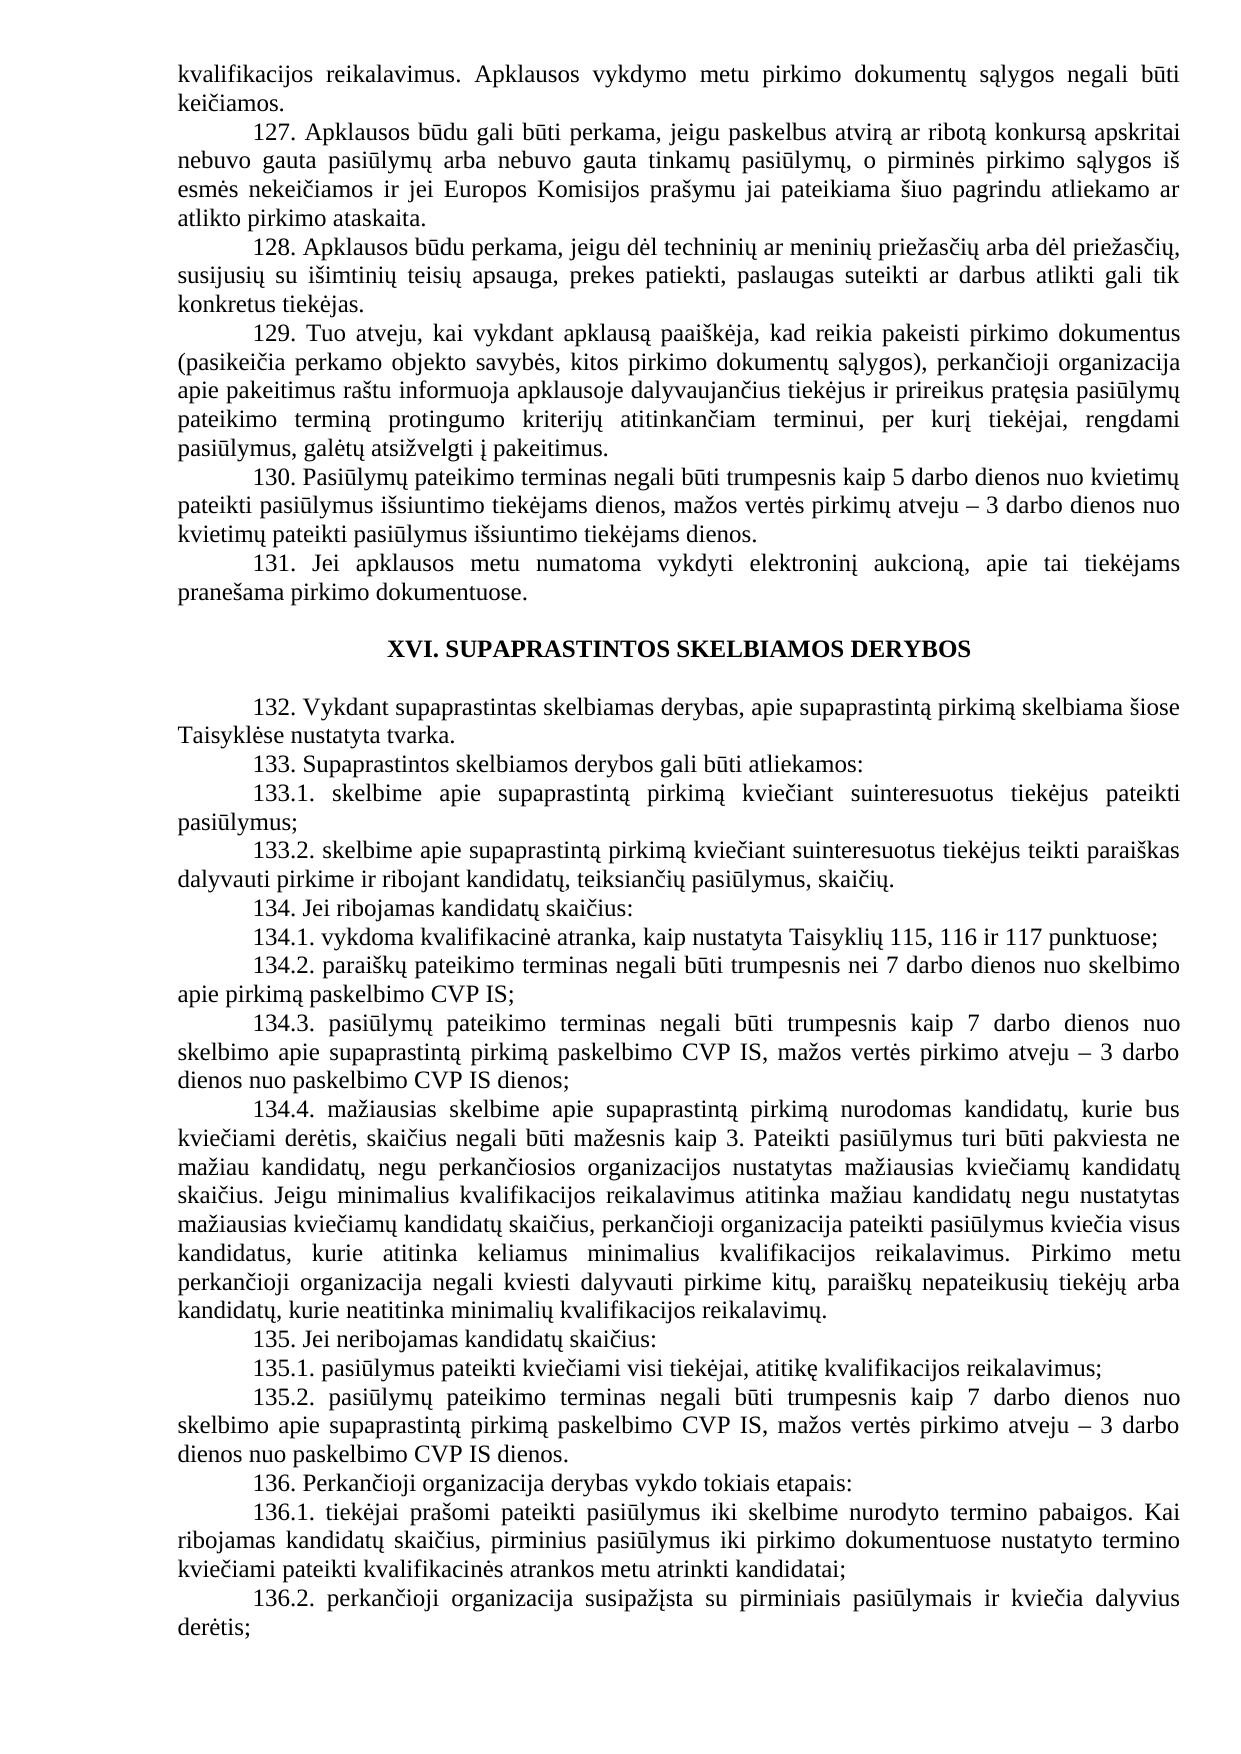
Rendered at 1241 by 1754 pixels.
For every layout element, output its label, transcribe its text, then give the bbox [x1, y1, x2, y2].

text 131. Jei apklausos metu numatoma vykdyti elektroninį aukcioną, apie tai tiekėjams pranešama pirkimo dokumentuose. [177, 548, 1181, 605]
text XVI. SUPAPRASTINTOS SKELBIAMOS DERYBOS [177, 634, 1181, 663]
text 134.4. mažiausias skelbime apie supaprastintą pirkimą nurodomas kandidatų, kurie bus kviečiami derėtis, skaičius negali būti mažesnis kaip 3. Pateikti pasiūlymus turi būti pakviesta ne mažiau kandidatų, negu perkančiosios organizacijos nustatytas mažiausias kviečiamų kandidatų skaičius. Jeigu minimalius kvalifikacijos reikalavimus atitinka mažiau kandidatų negu nustatytas mažiausias kviečiamų kandidatų skaičius, perkančioji organizacija pateikti pasiūlymus kviečia visus kandidatus, kurie atitinka keliamus minimalius kvalifikacijos reikalavimus. Pirkimo metu perkančioji organizacija negali kviesti dalyvauti pirkime kitų, paraiškų nepateikusių tiekėjų arba kandidatų, kurie neatitinka minimalių kvalifikacijos reikalavimų. [177, 1094, 1181, 1324]
text 135. Jei neribojamas kandidatų skaičius: [177, 1324, 1181, 1353]
text 132. Vykdant supaprastintas skelbiamas derybas, apie supaprastintą pirkimą skelbiama šiose Taisyklėse nustatyta tvarka. [177, 692, 1181, 749]
text 133.2. skelbime apie supaprastintą pirkimą kviečiant suinteresuotus tiekėjus teikti paraiškas dalyvauti pirkime ir ribojant kandidatų, teiksiančių pasiūlymus, skaičių. [177, 835, 1181, 893]
text 135.1. pasiūlymus pateikti kviečiami visi tiekėjai, atitikę kvalifikacijos reikalavimus; [177, 1353, 1181, 1382]
text 136. Perkančioji organizacija derybas vykdo tokiais etapais: [177, 1468, 1181, 1497]
text 134.2. paraiškų pateikimo terminas negali būti trumpesnis nei 7 darbo dienos nuo skelbimo apie pirkimą paskelbimo CVP IS; [177, 950, 1181, 1008]
text 136.2. perkančioji organizacija susipažįsta su pirminiais pasiūlymais ir kviečia dalyvius derėtis; [177, 1583, 1181, 1640]
text 135.2. pasiūlymų pateikimo terminas negali būti trumpesnis kaip 7 darbo dienos nuo skelbimo apie supaprastintą pirkimą paskelbimo CVP IS, mažos vertės pirkimo atveju – 3 darbo dienos nuo paskelbimo CVP IS dienos. [177, 1382, 1181, 1468]
text 133. Supaprastintos skelbiamos derybos gali būti atliekamos: [177, 749, 1181, 778]
text 129. Tuo atveju, kai vykdant apklausą paaiškėja, kad reikia pakeisti pirkimo dokumentus (pasikeičia perkamo objekto savybės, kitos pirkimo dokumentų sąlygos), perkančioji organizacija apie pakeitimus raštu informuoja apklausoje dalyvaujančius tiekėjus ir prireikus pratęsia pasiūlymų pateikimo terminą protingumo kriterijų atitinkančiam terminui, per kurį tiekėjai, rengdami pasiūlymus, galėtų atsižvelgti į pakeitimus. [177, 318, 1181, 462]
text 130. Pasiūlymų pateikimo terminas negali būti trumpesnis kaip 5 darbo dienos nuo kvietimų pateikti pasiūlymus išsiuntimo tiekėjams dienos, mažos vertės pirkimų atveju – 3 darbo dienos nuo kvietimų pateikti pasiūlymus išsiuntimo tiekėjams dienos. [177, 462, 1181, 548]
text 127. Apklausos būdu gali būti perkama, jeigu paskelbus atvirą ar ribotą konkursą apskritai nebuvo gauta pasiūlymų arba nebuvo gauta tinkamų pasiūlymų, o pirminės pirkimo sąlygos iš esmės nekeičiamos ir jei Europos Komisijos prašymu jai pateikiama šiuo pagrindu atliekamo ar atlikto pirkimo ataskaita. [177, 117, 1181, 232]
text 133.1. skelbime apie supaprastintą pirkimą kviečiant suinteresuotus tiekėjus pateikti pasiūlymus; [177, 778, 1181, 835]
text 136.1. tiekėjai prašomi pateikti pasiūlymus iki skelbime nurodyto termino pabaigos. Kai ribojamas kandidatų skaičius, pirminius pasiūlymus iki pirkimo dokumentuose nustatyto termino kviečiami pateikti kvalifikacinės atrankos metu atrinkti kandidatai; [177, 1497, 1181, 1583]
text 128. Apklausos būdu perkama, jeigu dėl techninių ar meninių priežasčių arba dėl priežasčių, susijusių su išimtinių teisių apsauga, prekes patiekti, paslaugas suteikti ar darbus atlikti gali tik konkretus tiekėjas. [177, 232, 1181, 318]
text kvalifikacijos reikalavimus. Apklausos vykdymo metu pirkimo dokumentų sąlygos negali būti keičiamos. [177, 59, 1181, 117]
text 134. Jei ribojamas kandidatų skaičius: [177, 893, 1181, 922]
text 134.3. pasiūlymų pateikimo terminas negali būti trumpesnis kaip 7 darbo dienos nuo skelbimo apie supaprastintą pirkimą paskelbimo CVP IS, mažos vertės pirkimo atveju – 3 darbo dienos nuo paskelbimo CVP IS dienos; [177, 1008, 1181, 1094]
text 134.1. vykdoma kvalifikacinė atranka, kaip nustatyta Taisyklių 115, 116 ir 117 punktuose; [177, 922, 1181, 950]
